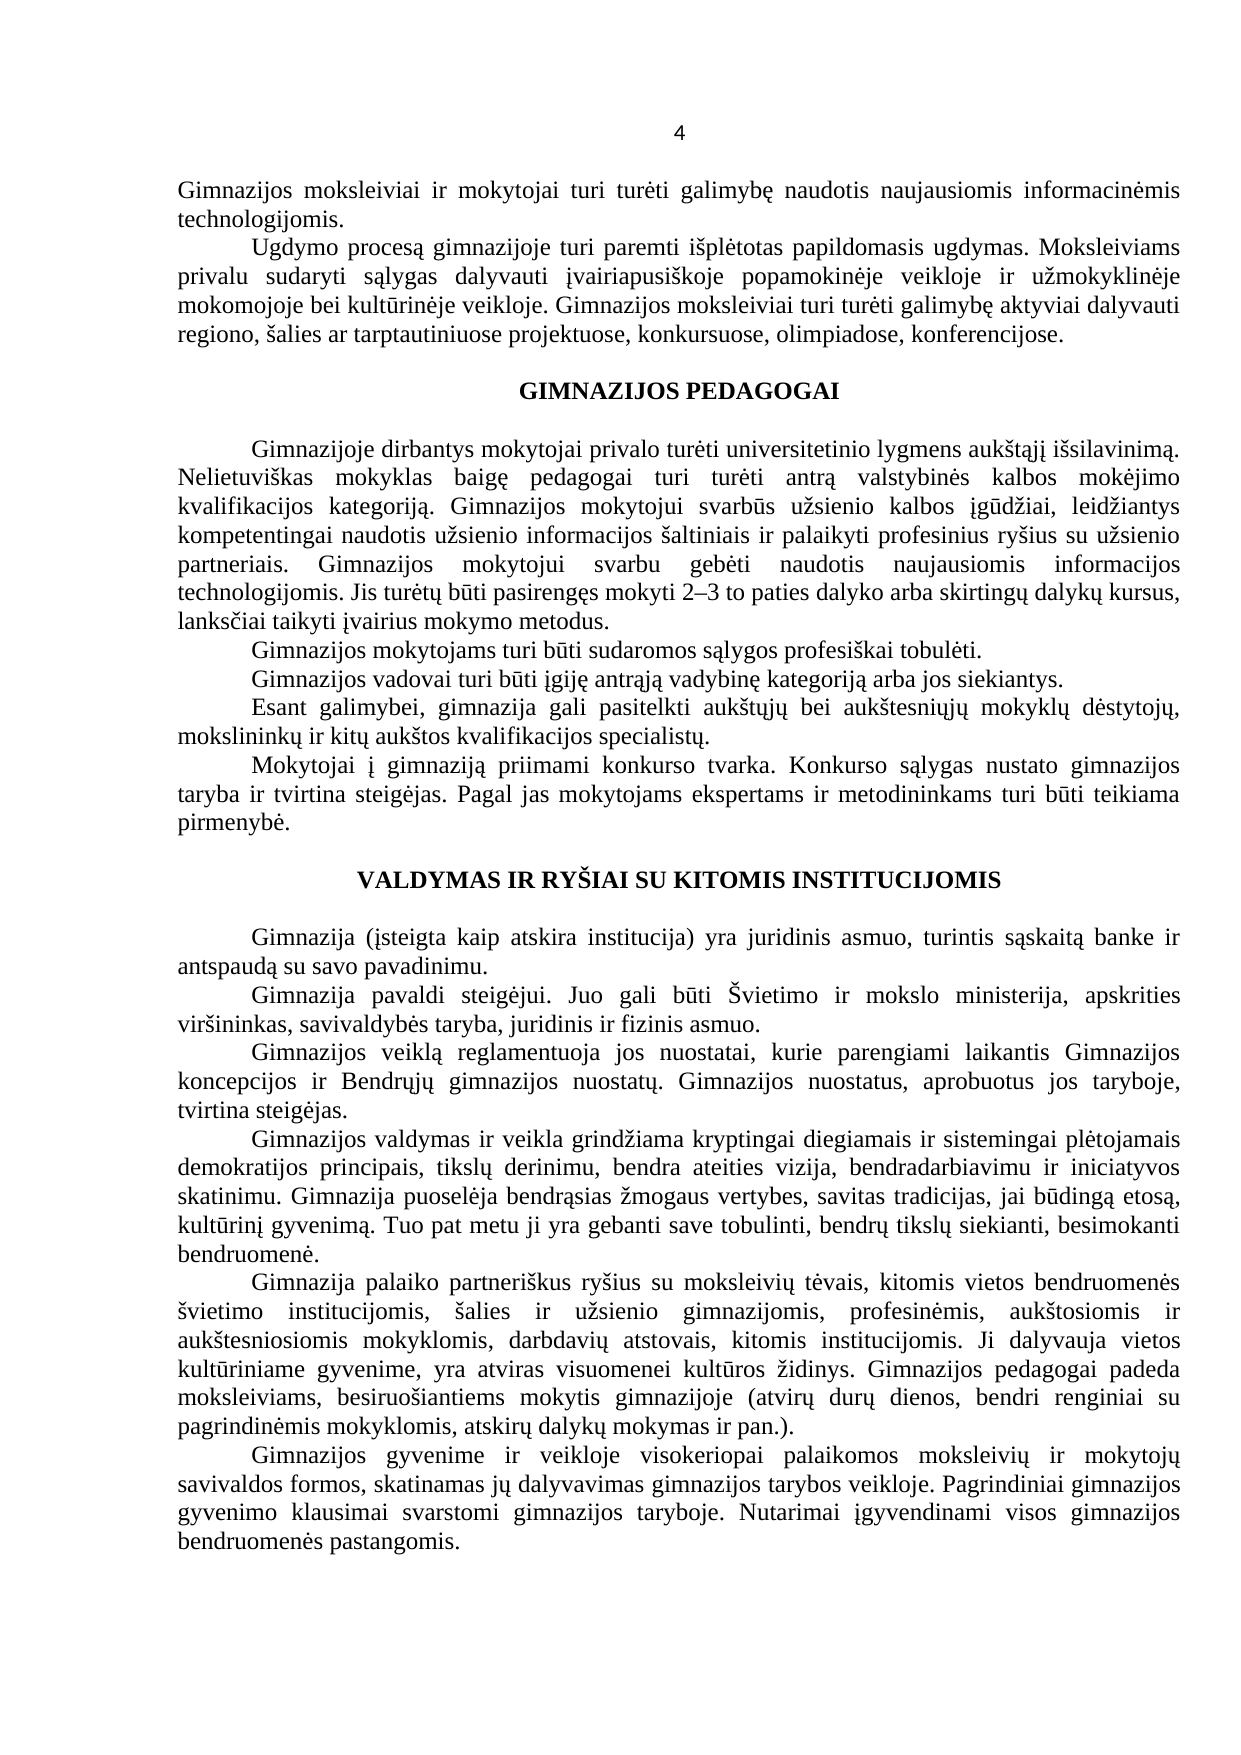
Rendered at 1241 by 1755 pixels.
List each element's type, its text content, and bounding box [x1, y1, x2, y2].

text Gimnazija palaiko partneriškus ryšius su moksleivių tėvais, kitomis vietos bendruomenės švietimo institucijomis, šalies ir užsienio gimnazijomis, profesinėmis, aukštosiomis ir aukštesniosiomis mokyklomis, darbdavių atstovais, kitomis institucijomis. Ji dalyvauja vietos kultūriniame gyvenime, yra atviras visuomenei kultūros židinys. Gimnazijos pedagogai padeda moksleiviams, besiruošiantiems mokytis gimnazijoje (atvirų durų dienos, bendri renginiai su pagrindinėmis mokyklomis, atskirų dalykų mokymas ir pan.). [177, 1267, 1181, 1440]
text Gimnazijos valdymas ir veikla grindžiama kryptingai diegiamais ir sistemingai plėtojamais demokratijos principais, tikslų derinimu, bendra ateities vizija, bendradarbiavimu ir iniciatyvos skatinimu. Gimnazija puoselėja bendrąsias žmogaus vertybes, savitas tradicijas, jai būdingą etosą, kultūrinį gyvenimą. Tuo pat metu ji yra gebanti save tobulinti, bendrų tikslų siekianti, besimokanti bendruomenė. [177, 1124, 1181, 1267]
text Gimnazija (įsteigta kaip atskira institucija) yra juridinis asmuo, turintis sąskaitą banke ir antspaudą su savo pavadinimu. [177, 922, 1181, 980]
text Gimnazijos moksleiviai ir mokytojai turi turėti galimybę naudotis naujausiomis informacinėmis technologijomis. [177, 175, 1181, 232]
text Mokytojai į gimnaziją priimami konkurso tvarka. Konkurso sąlygas nustato gimnazijos taryba ir tvirtina steigėjas. Pagal jas mokytojams ekspertams ir metodininkams turi būti teikiama pirmenybė. [177, 750, 1181, 836]
text Esant galimybei, gimnazija gali pasitelkti aukštųjų bei aukštesniųjų mokyklų dėstytojų, mokslininkų ir kitų aukštos kvalifikacijos specialistų. [177, 692, 1181, 750]
text Gimnazijos vadovai turi būti įgiję antrąją vadybinę kategoriją arba jos siekiantys. [177, 664, 1181, 692]
text Gimnazijos gyvenime ir veikloje visokeriopai palaikomos moksleivių ir mokytojų savivaldos formos, skatinamas jų dalyvavimas gimnazijos tarybos veikloje. Pagrindiniai gimnazijos gyvenimo klausimai svarstomi gimnazijos taryboje. Nutarimai įgyvendinami visos gimnazijos bendruomenės pastangomis. [177, 1440, 1181, 1555]
text gimnazijos PEDAGOGAI [177, 376, 1181, 405]
text Gimnazijoje dirbantys mokytojai privalo turėti universitetinio lygmens aukštąjį išsilavinimą. Nelietuviškas mokyklas baigę pedagogai turi turėti antrą valstybinės kalbos mokėjimo kvalifikacijos kategoriją. Gimnazijos mokytojui svarbūs užsienio kalbos įgūdžiai, leidžiantys kompetentingai naudotis užsienio informacijos šaltiniais ir palaikyti profesinius ryšius su užsienio partneriais. Gimnazijos mokytojui svarbu gebėti naudotis naujausiomis informacijos technologijomis. Jis turėtų būti pasirengęs mokyti 2–3 to paties dalyko arba skirtingų dalykų kursus, lanksčiai taikyti įvairius mokymo metodus. [177, 434, 1181, 635]
text Gimnazijos veiklą reglamentuoja jos nuostatai, kurie parengiami laikantis Gimnazijos koncepcijos ir Bendrųjų gimnazijos nuostatų. Gimnazijos nuostatus, aprobuotus jos taryboje, tvirtina steigėjas. [177, 1037, 1181, 1124]
text Gimnazijos mokytojams turi būti sudaromos sąlygos profesiškai tobulėti. [177, 635, 1181, 664]
text Ugdymo procesą gimnazijoje turi paremti išplėtotas papildomasis ugdymas. Moksleiviams privalu sudaryti sąlygas dalyvauti įvairiapusiškoje popamokinėje veikloje ir užmokyklinėje mokomojoje bei kultūrinėje veikloje. Gimnazijos moksleiviai turi turėti galimybę aktyviai dalyvauti regiono, šalies ar tarptautiniuose projektuose, konkursuose, olimpiadose, konferencijose. [177, 232, 1181, 347]
text Gimnazija pavaldi steigėjui. Juo gali būti Švietimo ir mokslo ministerija, apskrities viršininkas, savivaldybės taryba, juridinis ir fizinis asmuo. [177, 980, 1181, 1037]
text Valdymas ir ryšiai su kitomis institucijomis [177, 865, 1181, 894]
